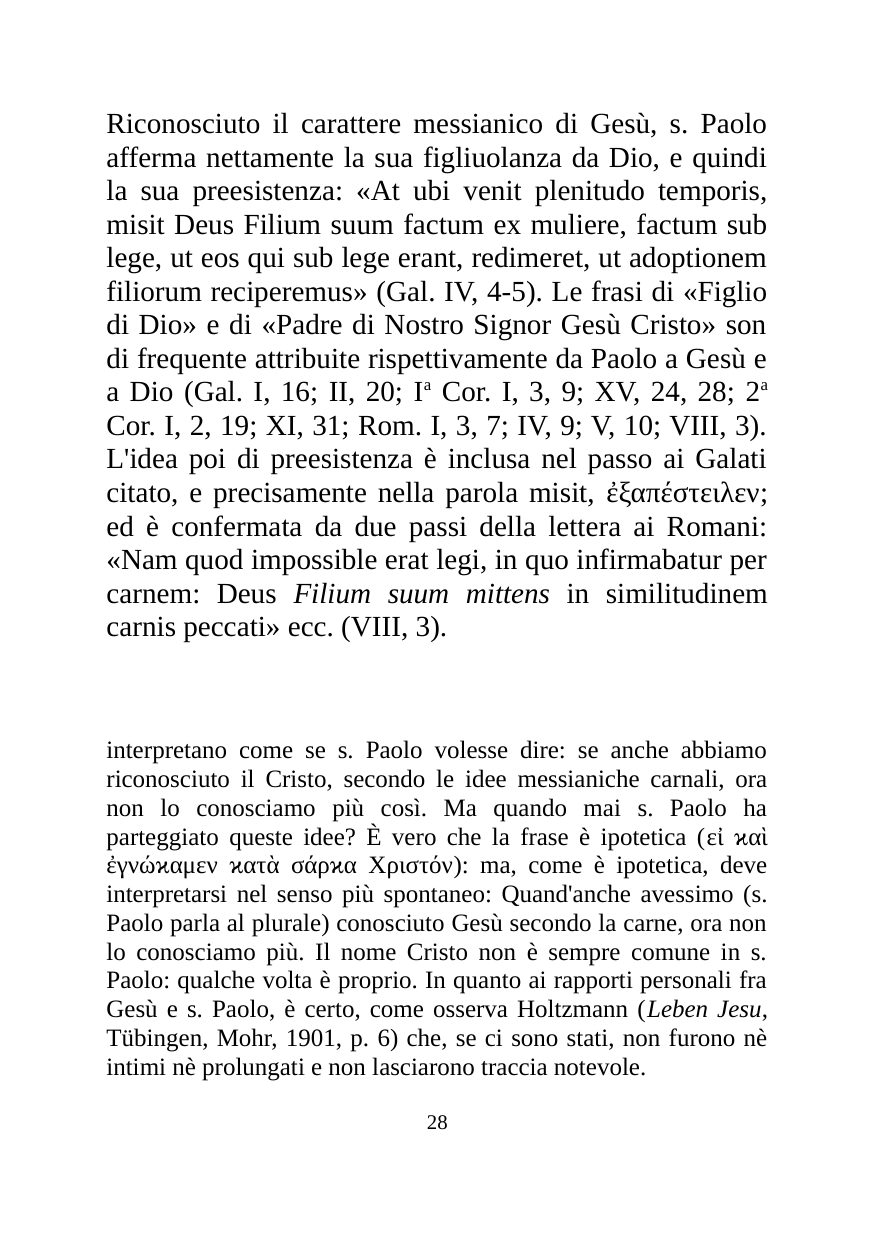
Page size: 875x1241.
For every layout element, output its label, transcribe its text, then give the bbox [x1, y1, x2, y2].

text Riconosciuto il carattere messianico di Gesù, s. Paolo afferma nettamente la sua figliuolanza da Dio, e quindi la sua preesistenza: «At ubi venit plenitudo temporis, misit Deus Filium suum factum ex muliere, factum sub lege, ut eos qui sub lege erant, redimeret, ut adoptionem filiorum reciperemus» (Gal. IV, 4-5). Le frasi di «Figlio di Dio» e di «Padre di Nostro Signor Gesù Cristo» son di frequente attribuite rispettivamente da Paolo a Gesù e a Dio (Gal. I, 16; II, 20; Ia Cor. I, 3, 9; XV, 24, 28; 2a Cor. I, 2, 19; XI, 31; Rom. I, 3, 7; IV, 9; V, 10; VIII, 3). L'idea poi di preesistenza è inclusa nel passo ai Galati citato, e precisamente nella parola misit, ἐξαπέστειλεν; ed è confermata da due passi della lettera ai Romani: «Nam quod impossible erat legi, in quo infirmabatur per carnem: Deus Filium suum mittens in similitudinem carnis peccati» ecc. (VIII, 3). [106, 106, 768, 643]
text interpretano come se s. Paolo volesse dire: se anche abbiamo riconosciuto il Cristo, secondo le idee messianiche carnali, ora non lo conosciamo più così. Ma quando mai s. Paolo ha parteggiato queste idee? È vero che la frase è ipotetica (εἰ ϰαὶ ἐγνώϰαμεν ϰατὰ σάρϰα Χριστόν): ma, come è ipotetica, deve interpretarsi nel senso più spontaneo: Quand'anche avessimo (s. Paolo parla al plurale) conosciuto Gesù secondo la carne, ora non lo conosciamo più. Il nome Cristo non è sempre comune in s. Paolo: qualche volta è proprio. In quanto ai rapporti personali fra Gesù e s. Paolo, è certo, come osserva Holtzmann (Leben Jesu, Tübingen, Mohr, 1901, p. 6) che, se ci sono stati, non furono nè intimi nè prolungati e non lasciarono traccia notevole. [106, 735, 768, 1080]
